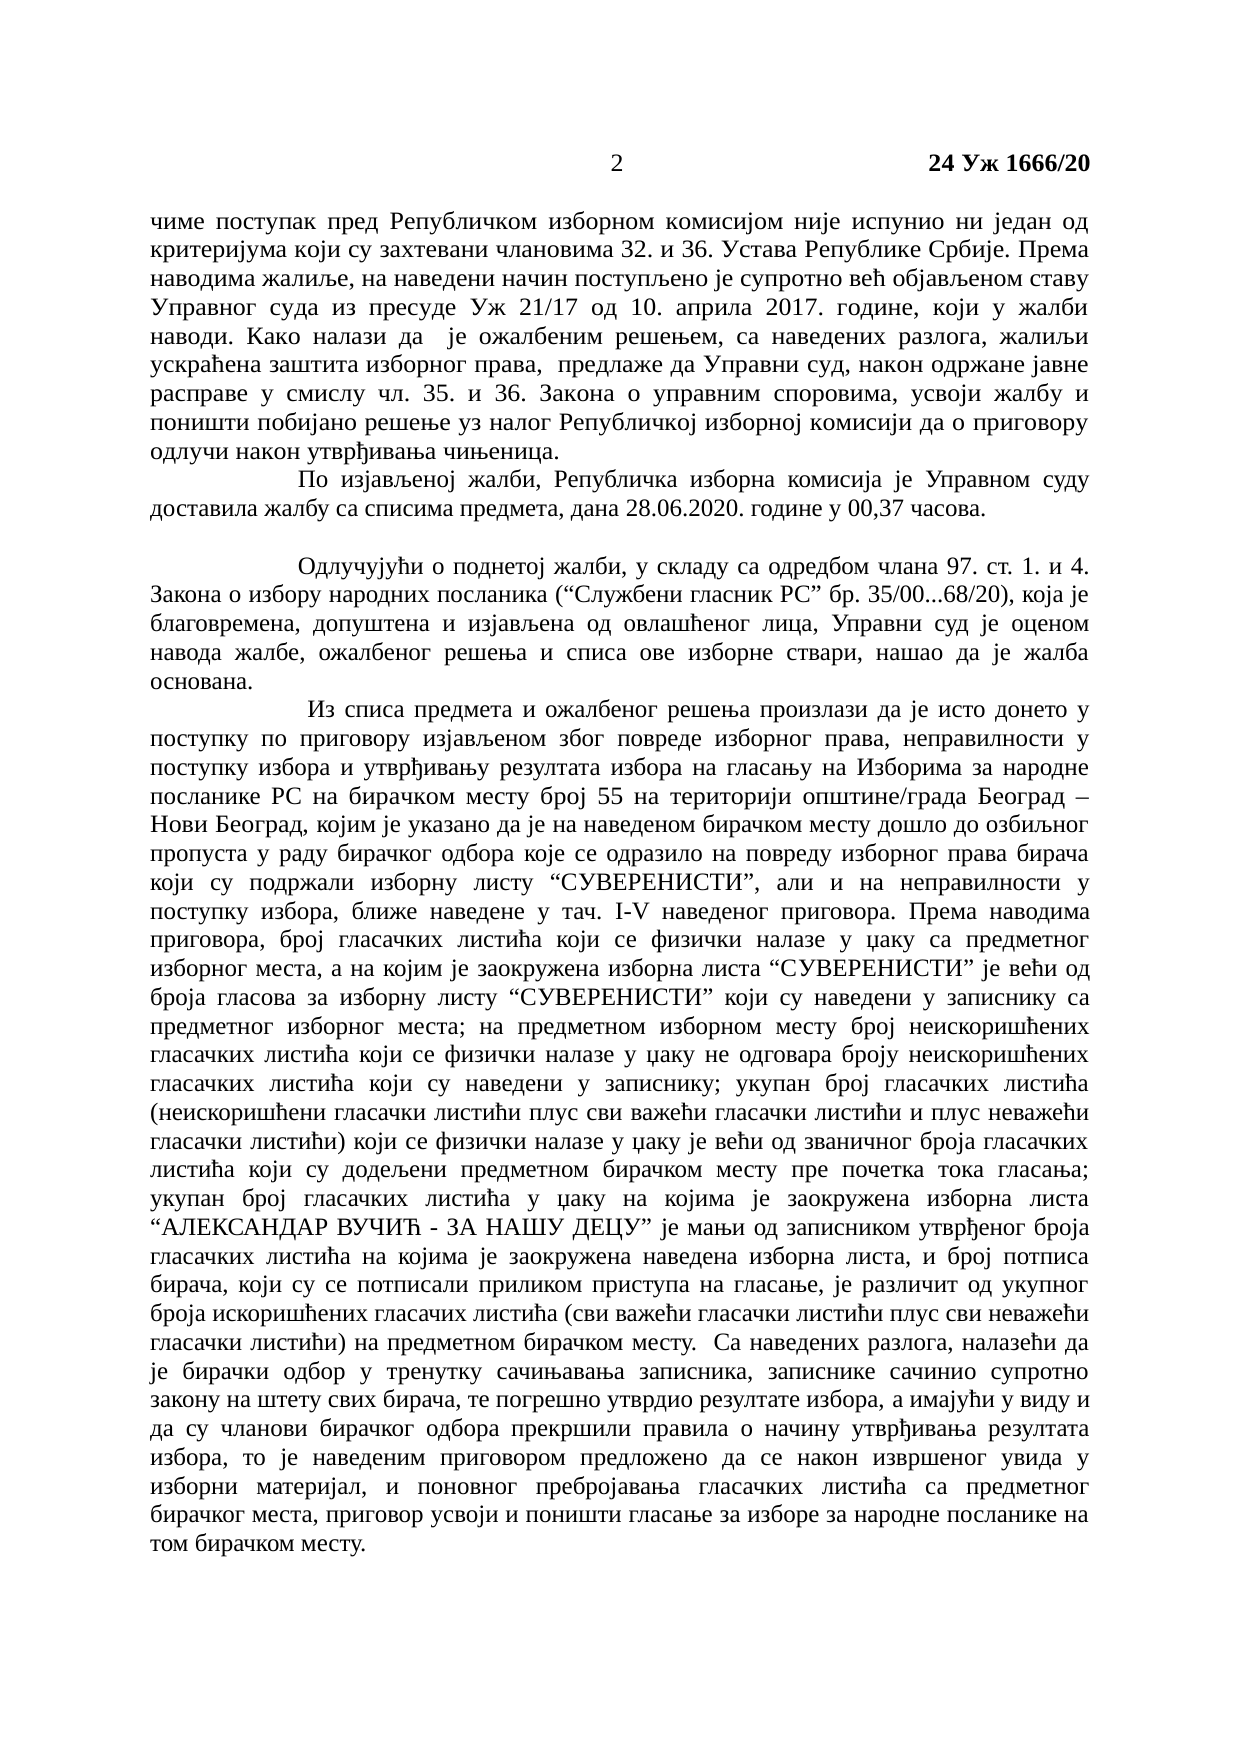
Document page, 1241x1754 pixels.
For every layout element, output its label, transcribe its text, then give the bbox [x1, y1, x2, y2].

text Из списа предмета и ожалбеног решења произлази да је исто донето у поступку по приговору изјављеном због повреде изборног права, неправилности у поступку избора и утврђивању резултата избора на гласању на Изборима за народне посланике РС на бирачком месту број 55 на територији општине/града Београд – Нови Београд, којим је указано да је на наведеном бирачком месту дошло до озбиљног пропуста у раду бирачког одбора које се одразило на повреду изборног права бирача који су подржали изборну листу “СУВЕРЕНИСТИ”, али и на неправилности у поступку избора, ближе наведене у тач. I-V наведеног приговора. Према наводима приговора, број гласачких листића који се физички налазе у џаку са предметног изборног места, а на којим је заокружена изборна листа “СУВЕРЕНИСТИ” је већи од броја гласова за изборну листу “СУВЕРЕНИСТИ” који су наведени у записнику са предметног изборног места; на предметном изборном месту број неискоришћених гласачких листића који се физички налазе у џаку не одговара броју неискоришћених гласачких листића који су наведени у записнику; укупан број гласачких листића (неискоришћени гласачки листићи плус сви важећи гласачки листићи и плус неважећи гласачки листићи) који се физички налазе у џаку је већи од званичног броја гласачких листића који су додељени предметном бирачком месту пре почетка тока гласања; укупан број гласачких листића у џаку на којима је заокружена изборна листа “АЛЕКСАНДАР ВУЧИЋ - ЗА НАШУ ДЕЦУ” је мањи од записником утврђеног броја гласачких листића на којима је заокружена наведена изборна листа, и број потписа бирача, који су се потписали приликом приступа на гласање, је различит од укупног броја искоришћених гласачих листића (сви важећи гласачки листићи плус сви неважећи гласачки листићи) на предметном бирачком месту. Са наведених разлога, налазећи да је бирачки одбор у тренутку сачињавања записника, записнике сачинио супротно закону на штету свих бирача, те погрешно утврдио резултате избора, а имајући у виду и да су чланови бирачког одбора прекршили правила о начину утврђивања резултата избора, то је наведеним приговором предложено да се након извршеног увида у изборни материјал, и поновног пребројавања гласачких листића са предметног бирачког места, приговор усвоји и поништи гласање за изборе за народне посланике на том бирачком месту. [150, 694, 1090, 1557]
text чиме поступак пред Републичком изборном комисијом није испунио ни један од критеријума који су захтевани члановима 32. и 36. Устава Републике Србије. Према наводима жалиље, на наведени начин поступљено је супротно већ објављеном ставу Управног суда из пресуде Уж 21/17 од 10. априла 2017. године, који у жалби наводи. Како налази да је ожалбеним решењем, са наведених разлога, жалиљи ускраћена заштита изборног права, предлаже да Управни суд, након одржане јавне расправе у смислу чл. 35. и 36. Закона о управним споровима, усвоји жалбу и поништи побијано решење уз налог Републичкој изборној комисији да о приговору одлучи након утврђивања чињеница. [150, 206, 1090, 464]
text Одлучујући о поднетој жалби, у складу са одредбом члана 97. ст. 1. и 4. Закона о избору народних посланика (“Службени гласник РС” бр. 35/00...68/20), која је благовремена, допуштена и изјављена од овлашћеног лица, Управни суд је оценом навода жалбе, ожалбеног решења и списа ове изборне ствари, нашао да је жалба основана. [150, 551, 1090, 694]
text По изјављеној жалби, Републичка изборна комисија је Управном суду доставила жалбу са списима предмета, дана 28.06.2020. године у 00,37 часова. [150, 464, 1090, 522]
